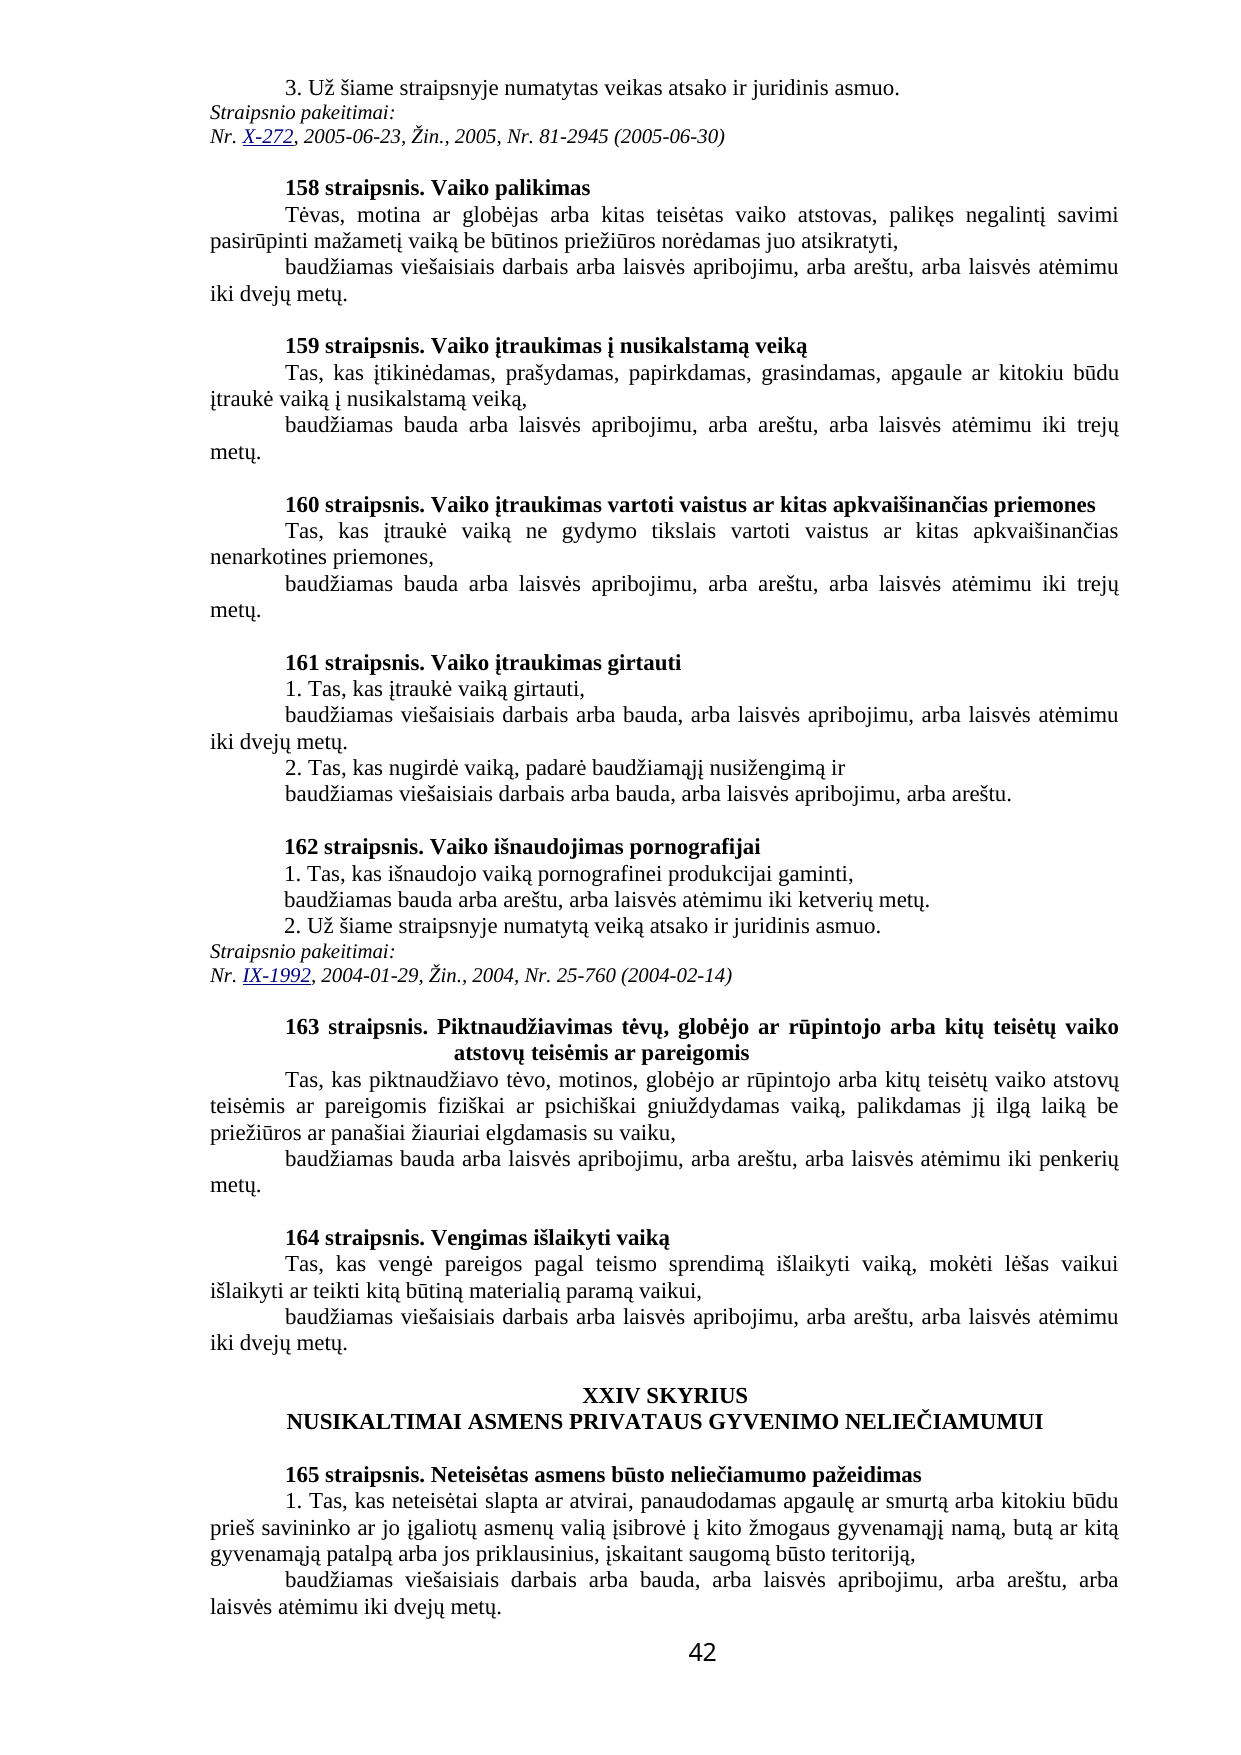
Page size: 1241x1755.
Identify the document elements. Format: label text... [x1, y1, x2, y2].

subtitle XXIV SKYRIUS [210, 1382, 1120, 1408]
text baudžiamas viešaisiais darbais arba bauda, arba laisvės apribojimu, arba areštu. [210, 781, 1120, 807]
text baudžiamas viešaisiais darbais arba bauda, arba laisvės apribojimu, arba areštu, arba laisvės atėmimu iki dvejų metų. [210, 1567, 1120, 1619]
text 2. Už šiame straipsnyje numatytą veiką atsako ir juridinis asmuo. [210, 912, 1120, 939]
text 160 straipsnis. Vaiko įtraukimas vartoti vaistus ar kitas apkvaišinančias priemones [285, 491, 1120, 517]
text Nr. X-272, 2005-06-23, Žin., 2005, Nr. 81-2945 (2005-06-30) [210, 124, 1120, 148]
text Tas, kas įtikinėdamas, prašydamas, papirkdamas, grasindamas, apgaule ar kitokiu būdu įtraukė vaiką į nusikalstamą veiką, [210, 359, 1120, 412]
text 161 straipsnis. Vaiko įtraukimas girtauti [210, 649, 1120, 675]
text baudžiamas viešaisiais darbais arba bauda, arba laisvės apribojimu, arba laisvės atėmimu iki dvejų metų. [210, 701, 1120, 754]
text 158 straipsnis. Vaiko palikimas [210, 174, 1120, 201]
text baudžiamas bauda arba laisvės apribojimu, arba areštu, arba laisvės atėmimu iki trejų metų. [210, 570, 1120, 622]
text Straipsnio pakeitimai: [210, 939, 1120, 963]
text 1. Tas, kas išnaudojo vaiką pornografinei produkcijai gaminti, [210, 859, 1120, 886]
text baudžiamas viešaisiais darbais arba laisvės apribojimu, arba areštu, arba laisvės atėmimu iki dvejų metų. [210, 1303, 1120, 1356]
text baudžiamas bauda arba laisvės apribojimu, arba areštu, arba laisvės atėmimu iki trejų metų. [210, 412, 1120, 464]
text 2. Tas, kas nugirdė vaiką, padarė baudžiamąjį nusižengimą ir [210, 754, 1120, 781]
text Tas, kas vengė pareigos pagal teismo sprendimą išlaikyti vaiką, mokėti lėšas vaikui išlaikyti ar teikti kitą būtiną materialią paramą vaikui, [210, 1250, 1120, 1303]
text 1. Tas, kas įtraukė vaiką girtauti, [210, 675, 1120, 701]
text baudžiamas bauda arba laisvės apribojimu, arba areštu, arba laisvės atėmimu iki penkerių metų. [210, 1145, 1120, 1198]
text baudžiamas viešaisiais darbais arba laisvės apribojimu, arba areštu, arba laisvės atėmimu iki dvejų metų. [210, 253, 1120, 306]
text baudžiamas bauda arba areštu, arba laisvės atėmimu iki ketverių metų. [210, 886, 1120, 912]
text 159 straipsnis. Vaiko įtraukimas į nusikalstamą veiką [210, 332, 1120, 359]
text 163 straipsnis. Piktnaudžiavimas tėvų, globėjo ar rūpintojo arba kitų teisėtų vaiko atstovų teisėmis ar pareigomis [285, 1013, 1120, 1066]
text Tėvas, motina ar globėjas arba kitas teisėtas vaiko atstovas, palikęs negalintį savimi pasirūpinti mažametį vaiką be būtinos priežiūros norėdamas juo atsikratyti, [210, 201, 1120, 253]
text Tas, kas piktnaudžiavo tėvo, motinos, globėjo ar rūpintojo arba kitų teisėtų vaiko atstovų teisėmis ar pareigomis fiziškai ar psichiškai gniuždydamas vaiką, palikdamas jį ilgą laiką be priežiūros ar panašiai žiauriai elgdamasis su vaiku, [210, 1066, 1120, 1145]
text 164 straipsnis. Vengimas išlaikyti vaiką [210, 1224, 1120, 1250]
text 1. Tas, kas neteisėtai slapta ar atvirai, panaudodamas apgaulę ar smurtą arba kitokiu būdu prieš savininko ar jo įgaliotų asmenų valią įsibrovė į kito žmogaus gyvenamąjį namą, butą ar kitą gyvenamąją patalpą arba jos priklausinius, įskaitant saugomą būsto teritoriją, [210, 1487, 1120, 1567]
text Straipsnio pakeitimai: [210, 100, 1120, 124]
text Nr. IX-1992, 2004-01-29, Žin., 2004, Nr. 25-760 (2004-02-14) [210, 963, 1120, 987]
text NUSIKALTIMAI ASMENS PRIVATAUS GYVENIMO NELIEČIAMUMUI [210, 1408, 1120, 1435]
text Tas, kas įtraukė vaiką ne gydymo tikslais vartoti vaistus ar kitas apkvaišinančias nenarkotines priemones, [210, 517, 1120, 570]
text 162 straipsnis. Vaiko išnaudojimas pornografijai [210, 833, 1120, 859]
text 165 straipsnis. Neteisėtas asmens būsto neliečiamumo pažeidimas [210, 1461, 1120, 1487]
text 3. Už šiame straipsnyje numatytas veikas atsako ir juridinis asmuo. [210, 73, 1120, 100]
